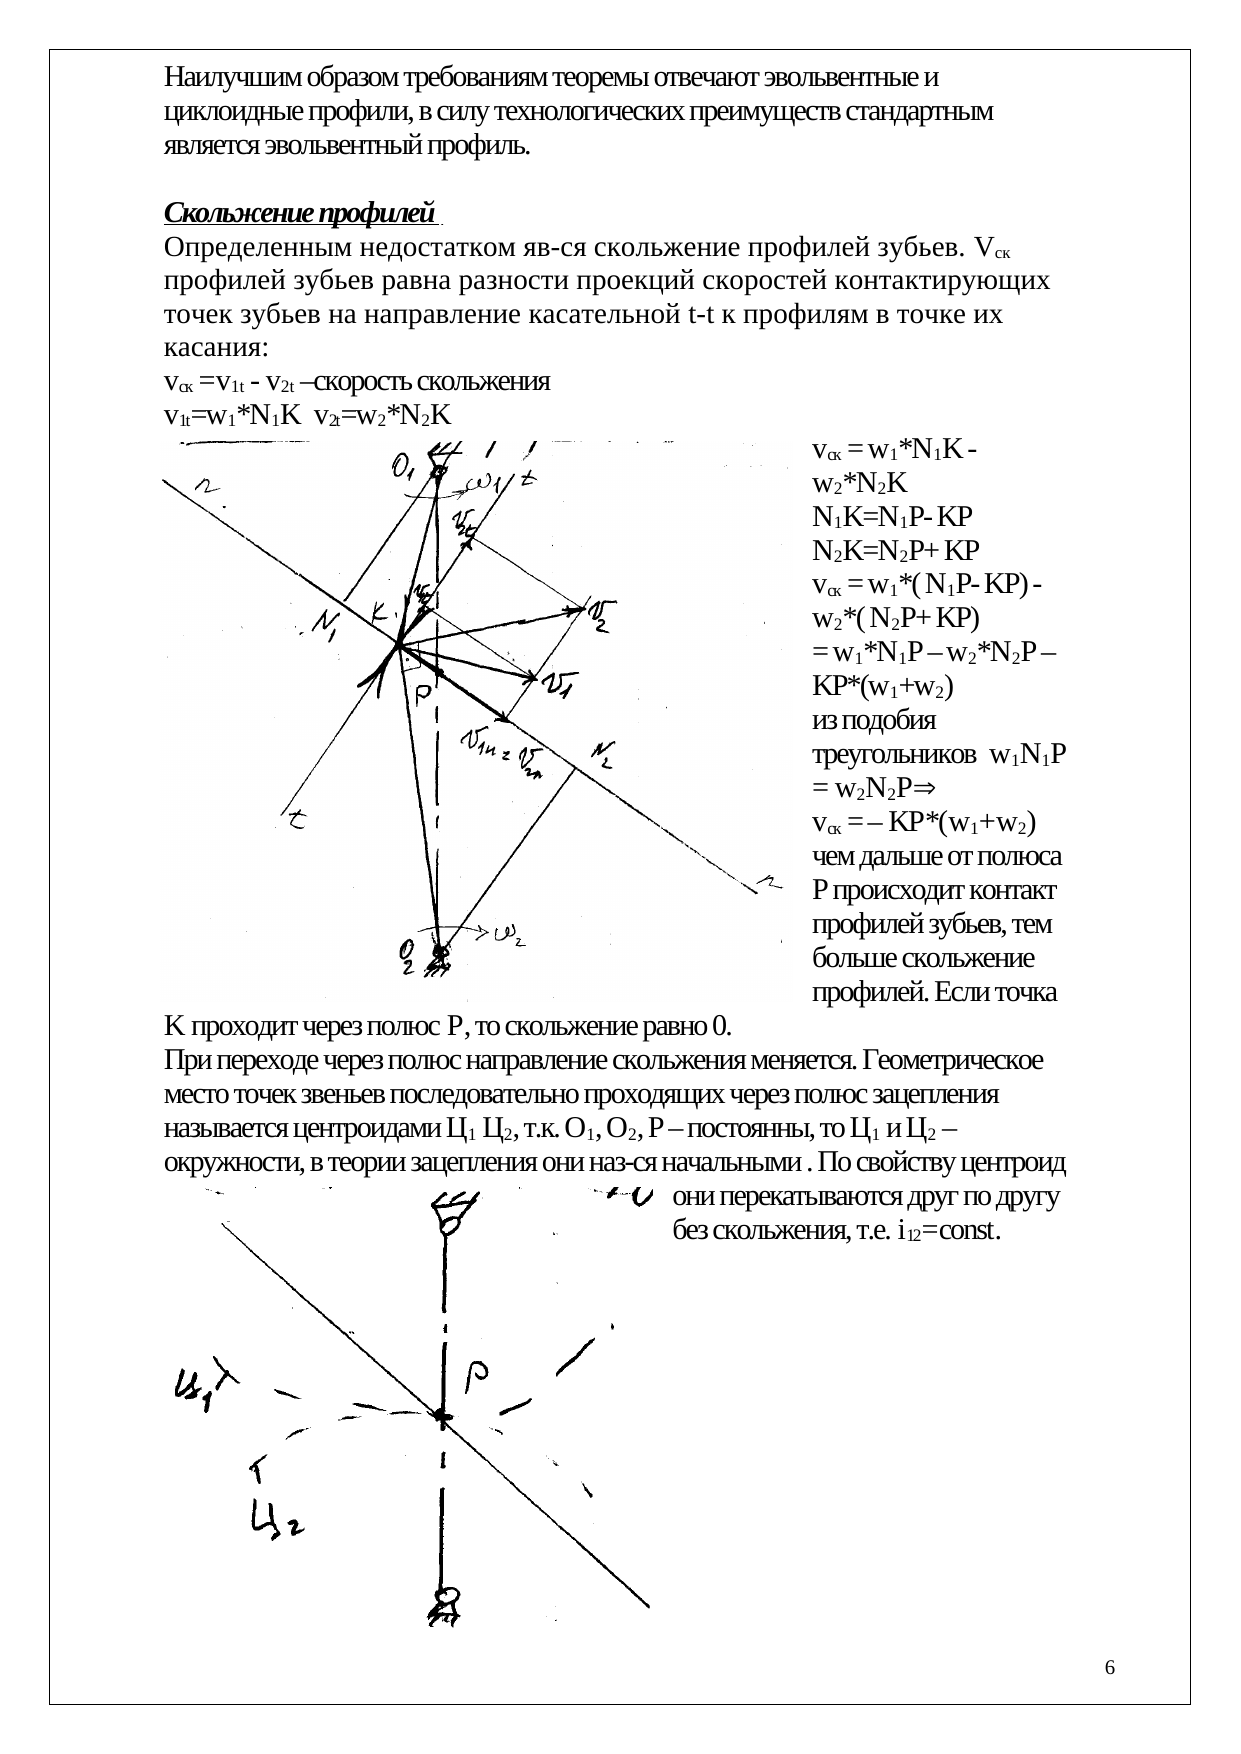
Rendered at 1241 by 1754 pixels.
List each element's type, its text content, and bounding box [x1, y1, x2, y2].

text N2K=N2P+ KP [793, 533, 1075, 567]
text v1t=w1*N1K v2t=w2*N2K [163, 397, 1075, 431]
text = w1*N1P – w2*N2P – KP*(w1+w2) [793, 635, 1075, 703]
text N1K=N1P- KP [793, 499, 1075, 533]
text чем дальше от полюса Р происходит контакт профилей зубьев, тем больше скольжение профилей. Если точка K проходит через полюс P, то скольжение равно 0. [163, 838, 1075, 1042]
text Скольжение профилей [163, 195, 1075, 229]
text При переходе через полюс направление скольжения меняется. Геометрическое место точек звеньев последовательно проходящих через полюс зацепления называется центроидами Ц1 Ц2, т.к. О1, О2, Р – постоянны, то Ц1 и Ц2 – окружности, в теории зацепления они наз-ся начальными . По свойству центроид они перекатываются друг по другу без скольжения, т.е. i12=const. [163, 1042, 1075, 1246]
text vск = w1*( N1P- KP) - w2*( N2P+ KP) [793, 567, 1075, 635]
text vск = w1*N1K - w2*N2K [163, 431, 1075, 499]
text Определенным недостатком яв-ся скольжение профилей зубьев. Vск профилей зубьев равна разности проекций скоростей контактирующих точек зубьев на направление касательной t-t к профилям в точке их касания: [163, 229, 1075, 363]
text из подобия треугольников w1N1P = w2N2P vск = – KP*(w1+w2) [793, 703, 1075, 838]
text Наилучшим образом требованиям теоремы отвечают эвольвентные и циклоидные профили, в силу технологических преимуществ стандартным является эвольвентный профиль. [163, 59, 1075, 161]
text vск =v1t - v2t –скорость скольжения [163, 363, 1075, 397]
